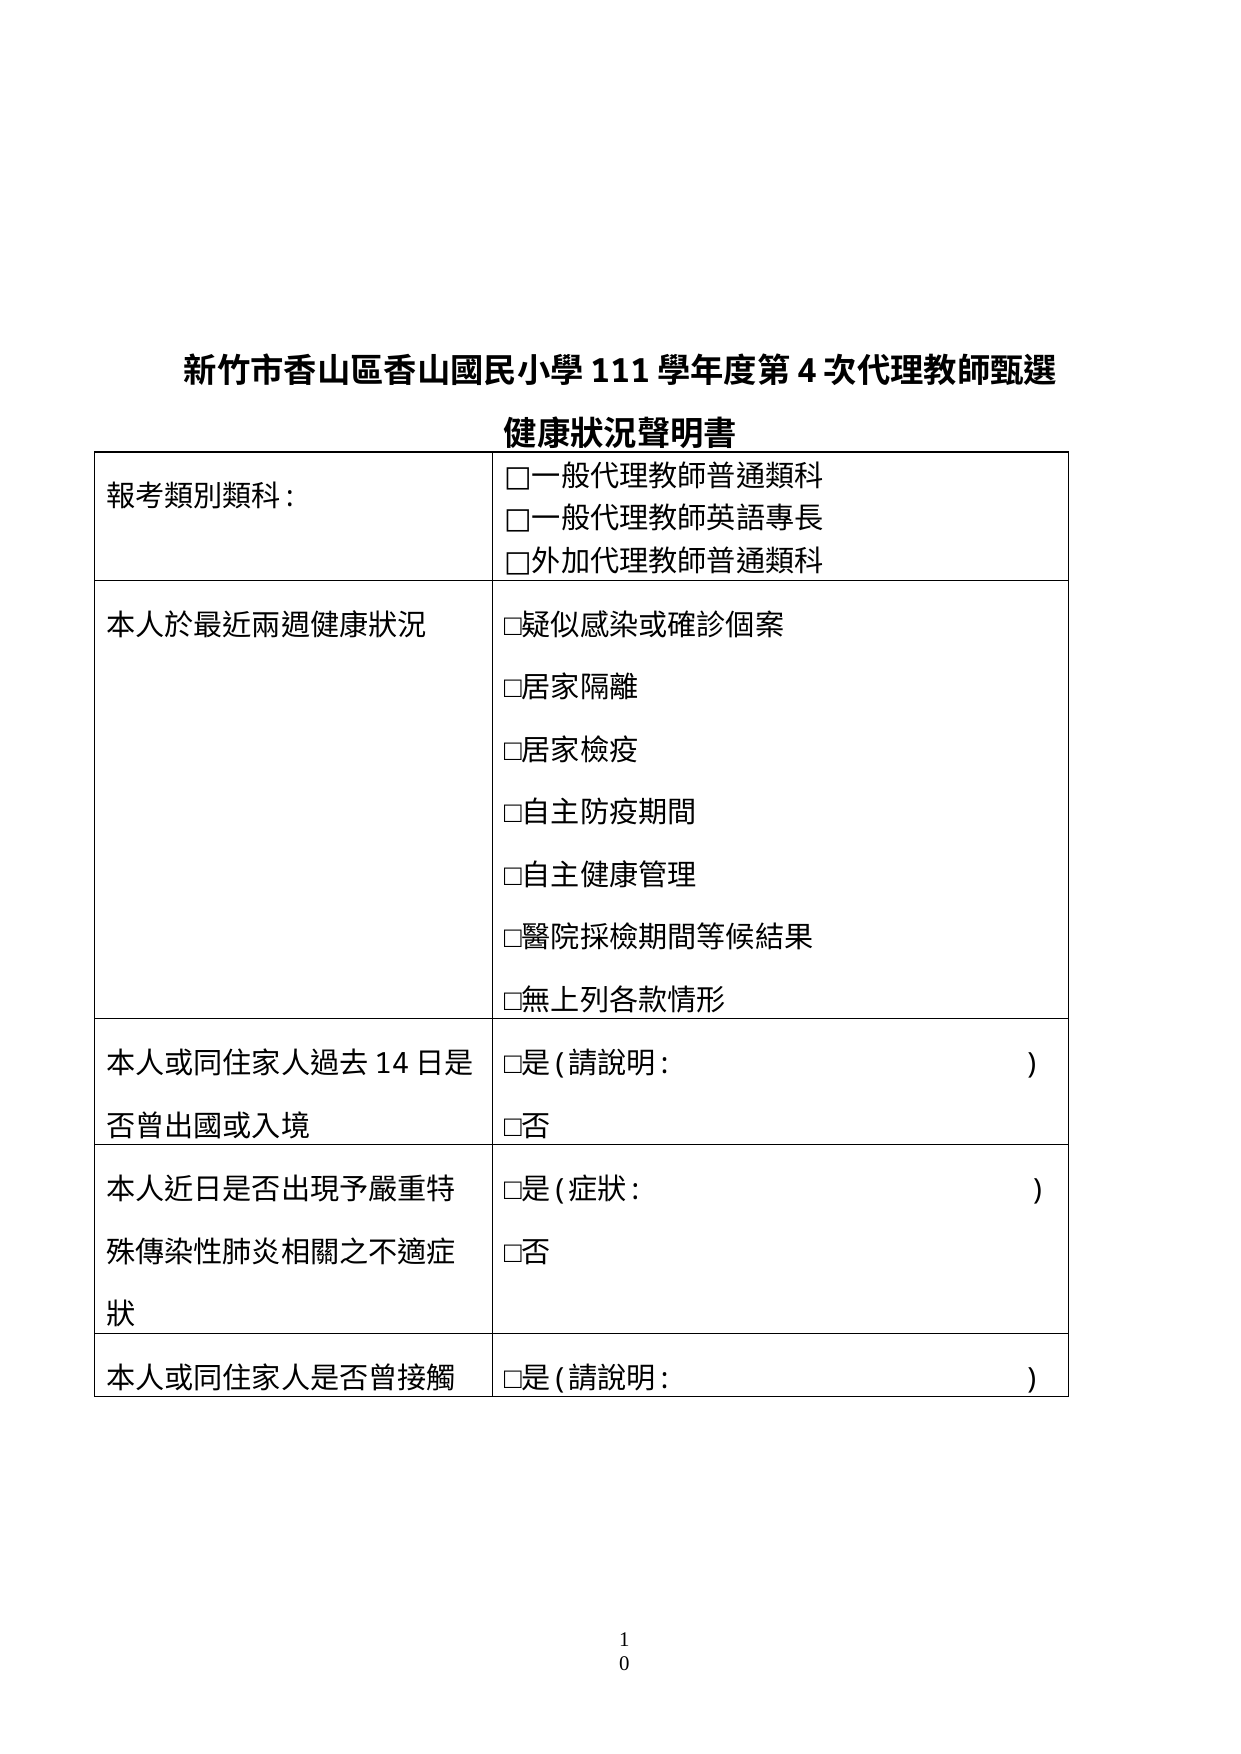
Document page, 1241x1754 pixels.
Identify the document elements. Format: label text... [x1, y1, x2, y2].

text 新竹市香山區香山國民小學111學年度第4次代理教師甄選 [94, 326, 1146, 389]
table_cell 本人近日是否出現予嚴重特殊傳染性肺炎相關之不適症狀 [95, 1145, 492, 1333]
table_cell □是(請說明: ) □否 [493, 1019, 1068, 1144]
table_cell □是(症狀: ) □否 [493, 1145, 1068, 1333]
table_cell 本人或同住家人是否曾接觸 [95, 1334, 492, 1396]
table_cell 本人於最近兩週健康狀況 [95, 581, 492, 1018]
text 健康狀況聲明書 [94, 389, 1146, 451]
table_cell □是(請說明: ) [493, 1334, 1068, 1396]
table_cell 本人或同住家人過去14日是否曾出國或入境 [95, 1019, 492, 1144]
table_cell □疑似感染或確診個案 □居家隔離 □居家檢疫 □自主防疫期間 □自主健康管理 □醫院採檢期間等候結果 □無上列各款情形 [493, 581, 1068, 1018]
table_header 報考類別類科: [95, 453, 492, 579]
table_header □一般代理教師普通類科 □一般代理教師英語專長 □外加代理教師普通類科 [493, 453, 1068, 579]
